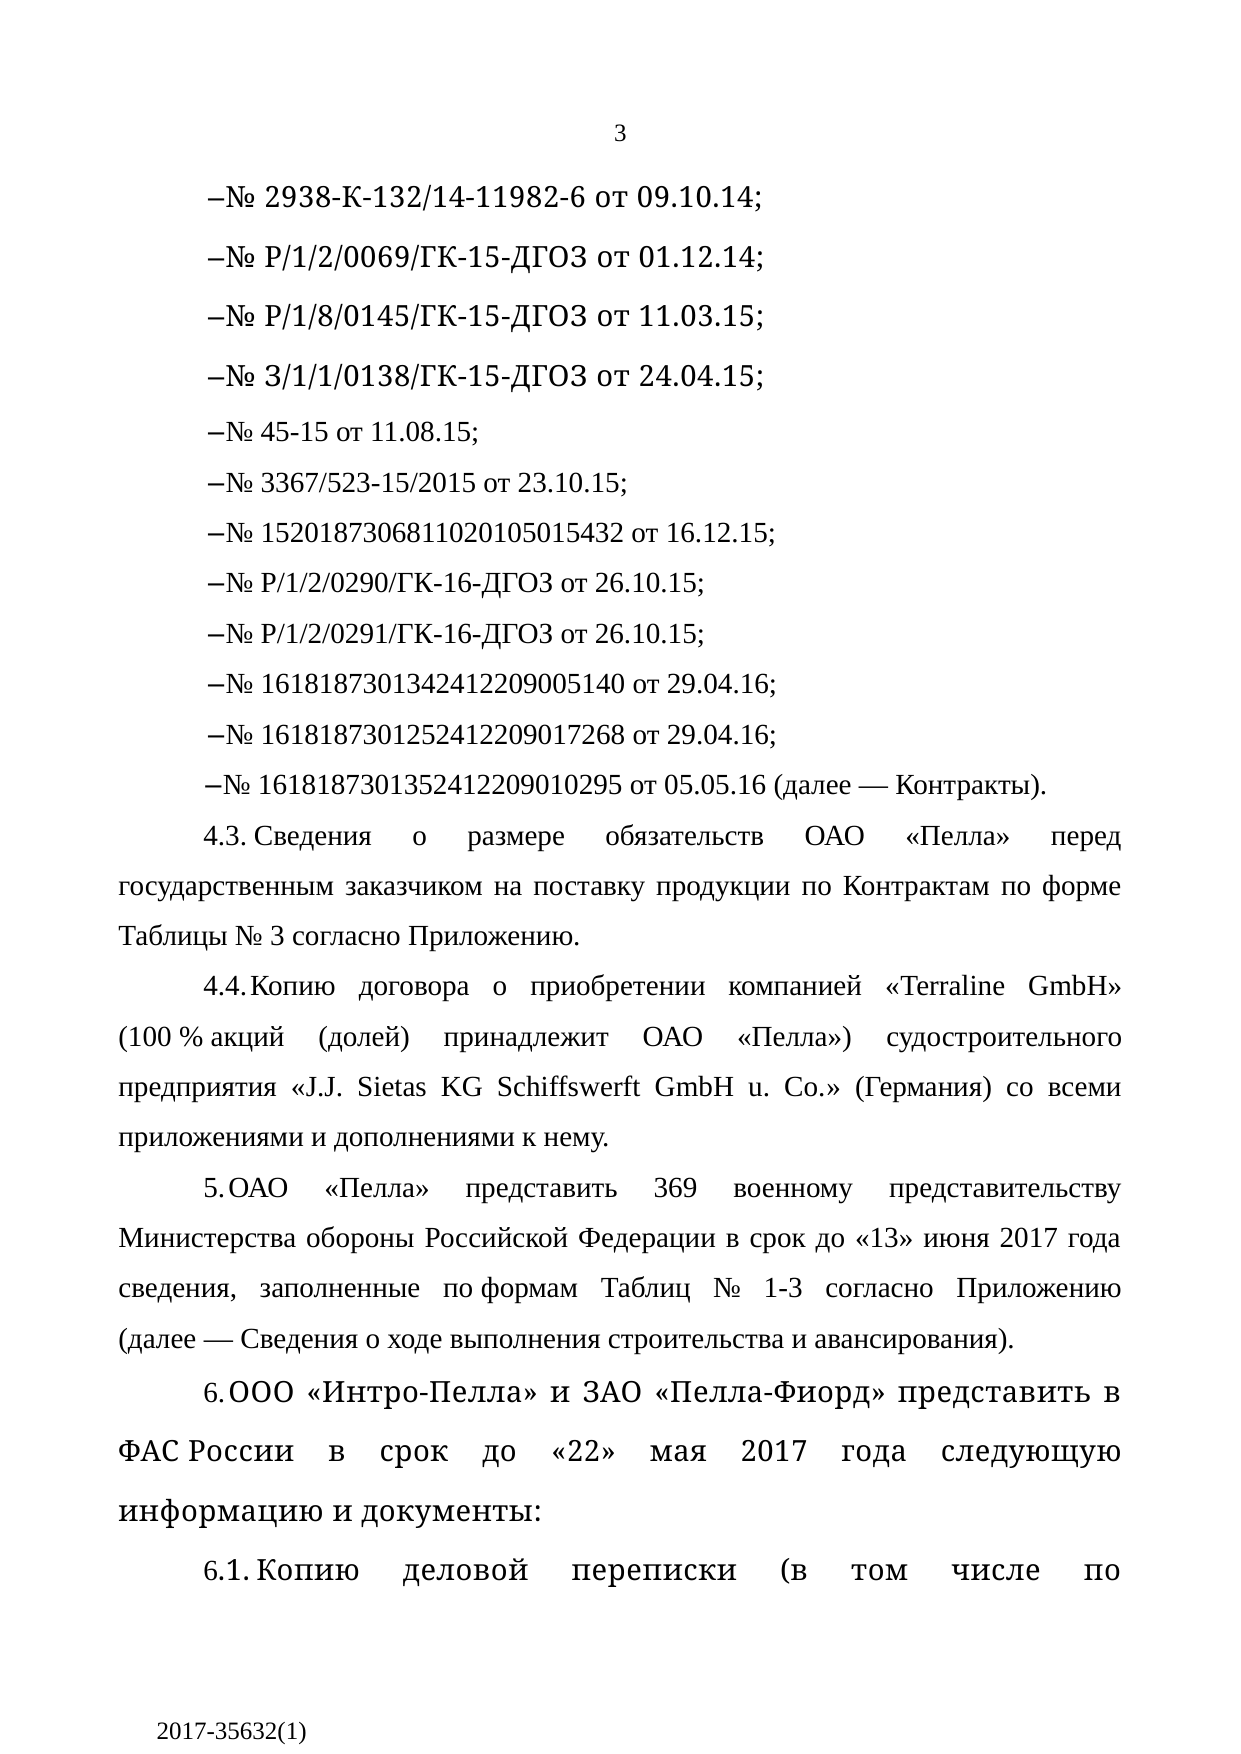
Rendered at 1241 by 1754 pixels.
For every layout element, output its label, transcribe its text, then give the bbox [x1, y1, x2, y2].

list № Р/1/8/0145/ГК-15-ДГОЗ от 11.03.15; [207, 295, 1122, 335]
list № 1618187301252412209017268 от 29.04.16; [207, 717, 1122, 750]
list № Р/1/2/0290/ГК-16-ДГОЗ от 26.10.15; [207, 566, 1122, 599]
text 4.3. Сведения о размере обязательств ОАО «Пелла» перед государственным заказчиком на поставку продукции по Контрактам по форме Таблицы № 3 согласно Приложению. [118, 818, 1122, 952]
list № З/1/1/0138/ГК-15-ДГОЗ от 24.04.15; [207, 355, 1122, 394]
list № 1618187301352412209010295 от 05.05.16 (далее — Контракты). [204, 767, 1122, 801]
list № 1618187301342412209005140 от 29.04.16; [207, 666, 1122, 700]
text 6.1. Копию деловой переписки (в том числе по [118, 1549, 1122, 1589]
list № Р/1/2/0291/ГК-16-ДГОЗ от 26.10.15; [207, 616, 1122, 649]
text 4.4. Копию договора о приобретении компанией «Terraline GmbH» (100 % акций (долей) принадлежит ОАО «Пелла») судостроительного предприятия «J.J. Sietas KG Schiffswerft GmbH u. Co.» (Германия) со всеми приложениями и дополнениями к нему. [118, 968, 1122, 1153]
list № 2938-К-132/14-11982-6 от 09.10.14; [207, 176, 1122, 216]
list № 1520187306811020105015432 от 16.12.15; [207, 515, 1122, 549]
list № 3367/523-15/2015 от 23.10.15; [207, 465, 1122, 498]
text 5. ОАО «Пелла» представить 369 военному представительству Министерства обороны Российской Федерации в срок до «13» июня 2017 года сведения, заполненные по формам Таблиц № 1-3 согласно Приложению (далее — Сведения о ходе выполнения строительства и авансирования). [118, 1170, 1122, 1354]
text 6. ООО «Интро-Пелла» и ЗАО «Пелла-Фиорд» представить в ФАС России в срок до «22» мая 2017 года следующую информацию и документы: [118, 1371, 1122, 1530]
list № Р/1/2/0069/ГК-15-ДГОЗ от 01.12.14; [207, 236, 1122, 276]
list № 45-15 от 11.08.15; [207, 414, 1122, 448]
